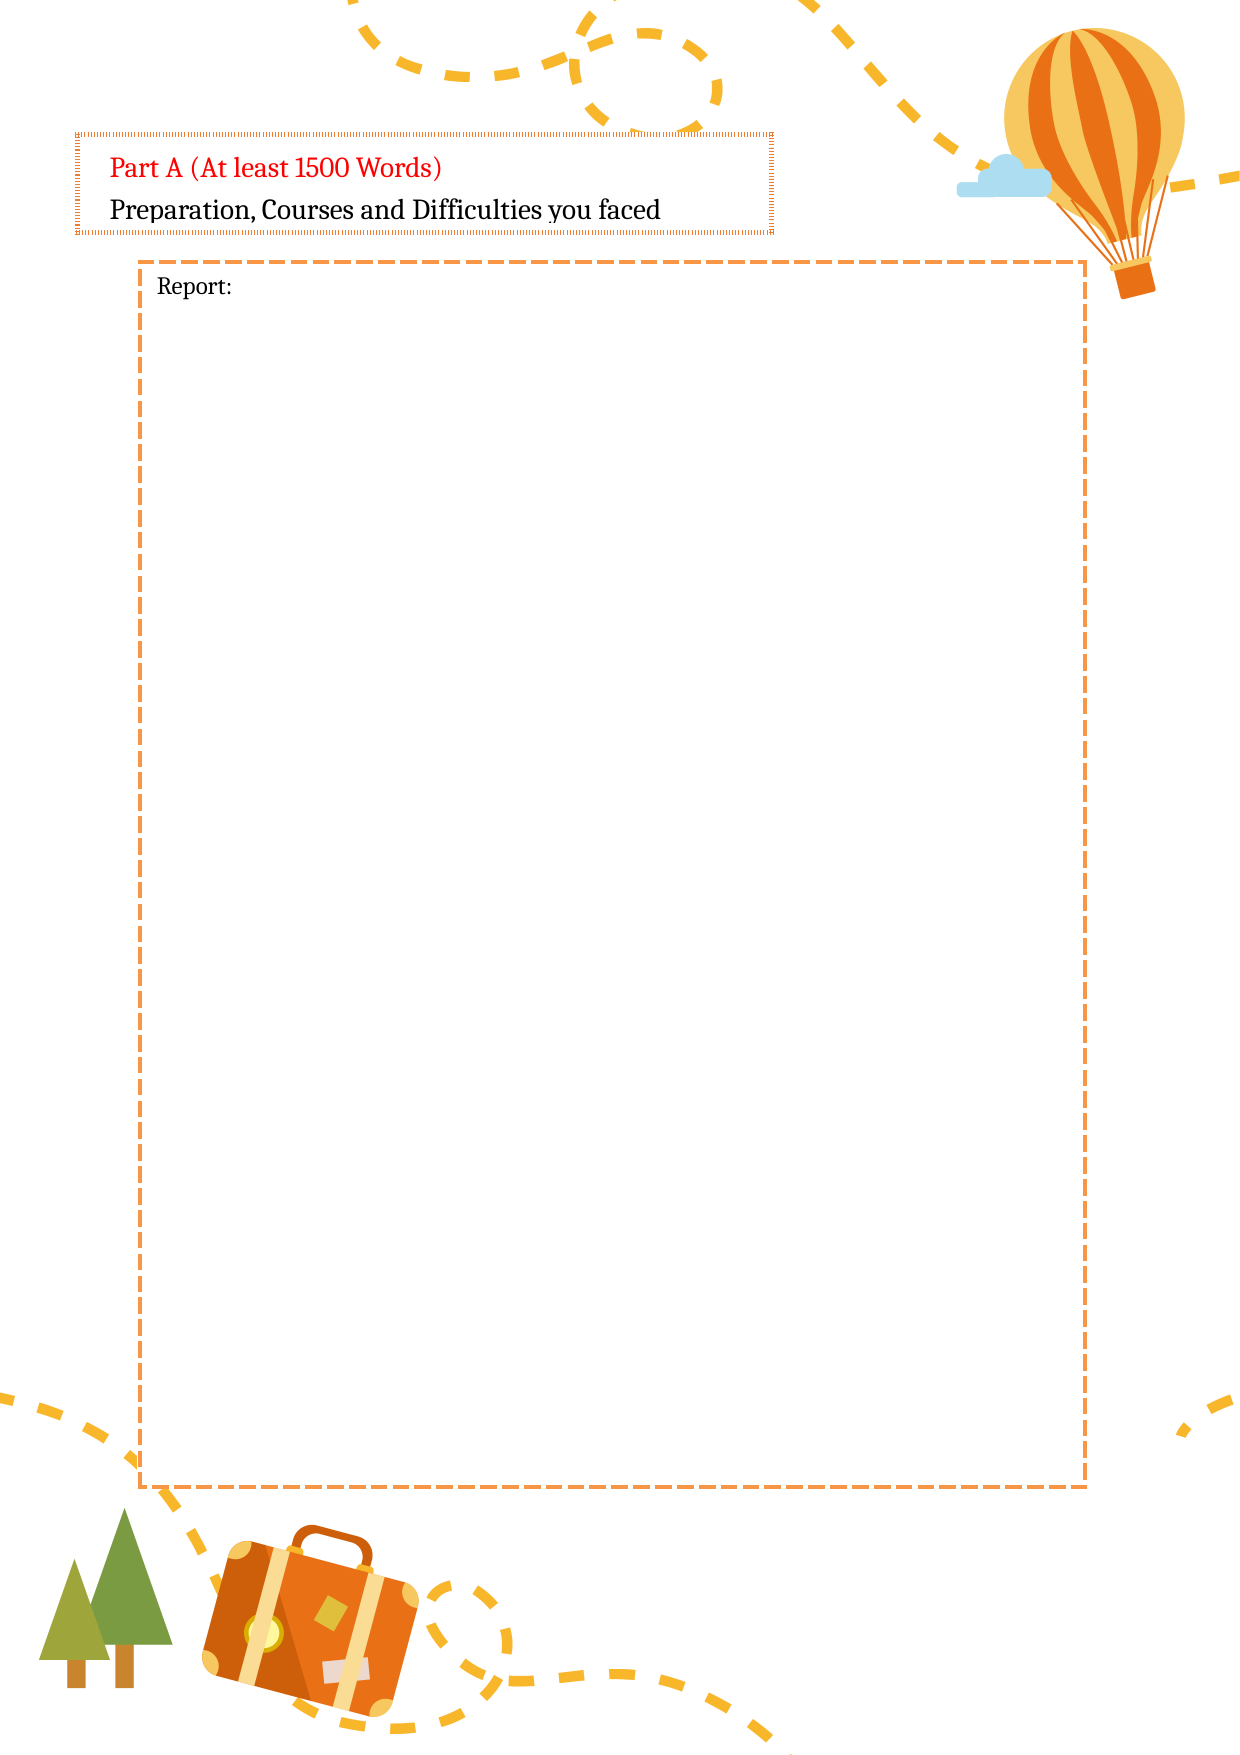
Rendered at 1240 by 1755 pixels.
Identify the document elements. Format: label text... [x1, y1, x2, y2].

text Preparation, Courses and Difficulties you faced [95, 186, 754, 223]
text Report: [157, 272, 1068, 301]
text Part A (At least 1500 Words) [95, 144, 754, 186]
